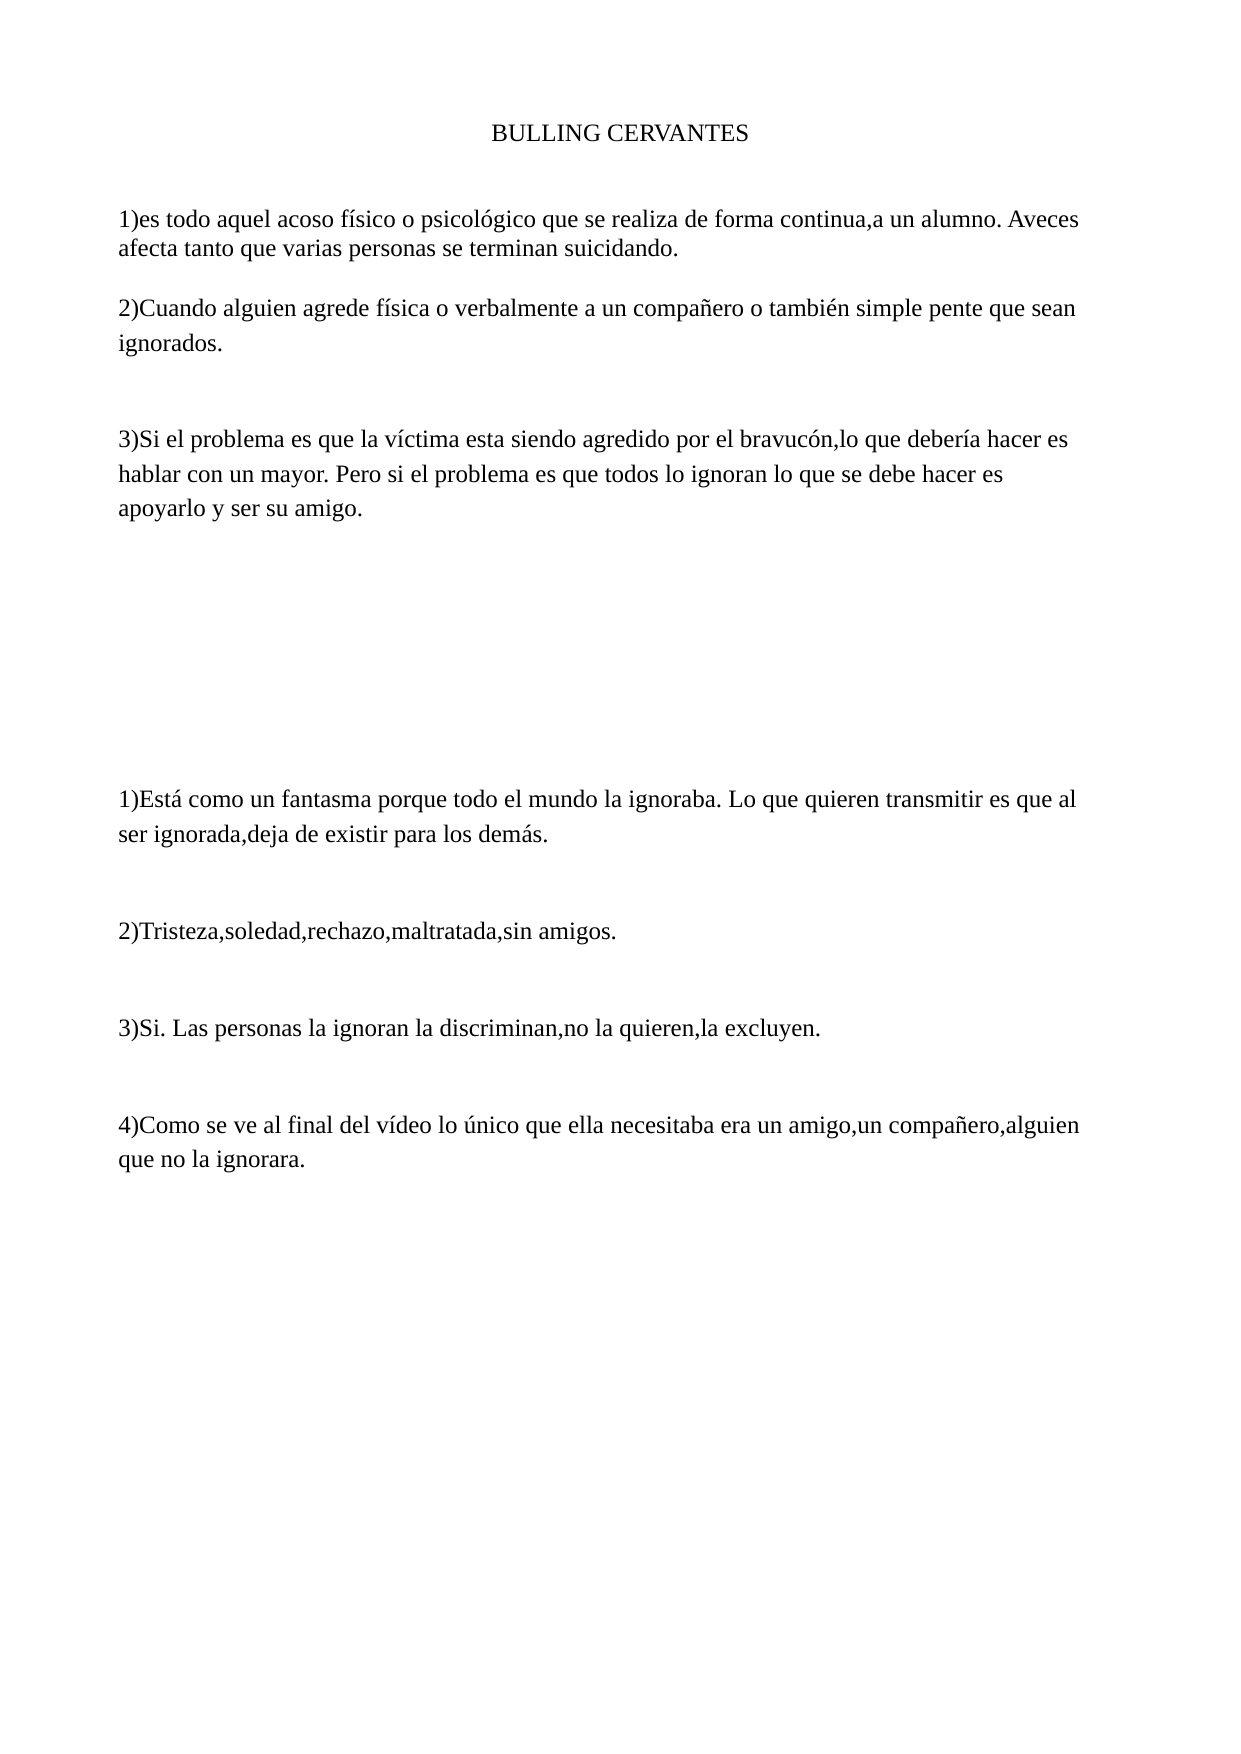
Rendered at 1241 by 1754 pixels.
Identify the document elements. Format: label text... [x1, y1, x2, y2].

text 2)Tristeza,soledad,rechazo,maltratada,sin amigos. [118, 916, 1091, 945]
text 1)es todo aquel acoso físico o psicológico que se realiza de forma continua,a un alumno. Aveces afecta tanto que varias personas se terminan suicidando. [118, 204, 1122, 262]
text BULLING CERVANTES [118, 118, 1122, 147]
text 3)Si el problema es que la víctima esta siendo agredido por el bravucón,lo que debería hacer es hablar con un mayor. Pero si el problema es que todos lo ignoran lo que se debe hacer es apoyarlo y ser su amigo. [118, 424, 1091, 522]
text 4)Como se ve al final del vídeo lo único que ella necesitaba era un amigo,un compañero,alguien que no la ignorara. [118, 1110, 1091, 1173]
text 1)Está como un fantasma porque todo el mundo la ignoraba. Lo que quieren transmitir es que al ser ignorada,deja de existir para los demás. [118, 784, 1091, 848]
text 2)Cuando alguien agrede física o verbalmente a un compañero o también simple pente que sean ignorados. [118, 293, 1091, 356]
text 3)Si. Las personas la ignoran la discriminan,no la quieren,la excluyen. [118, 1013, 1091, 1042]
